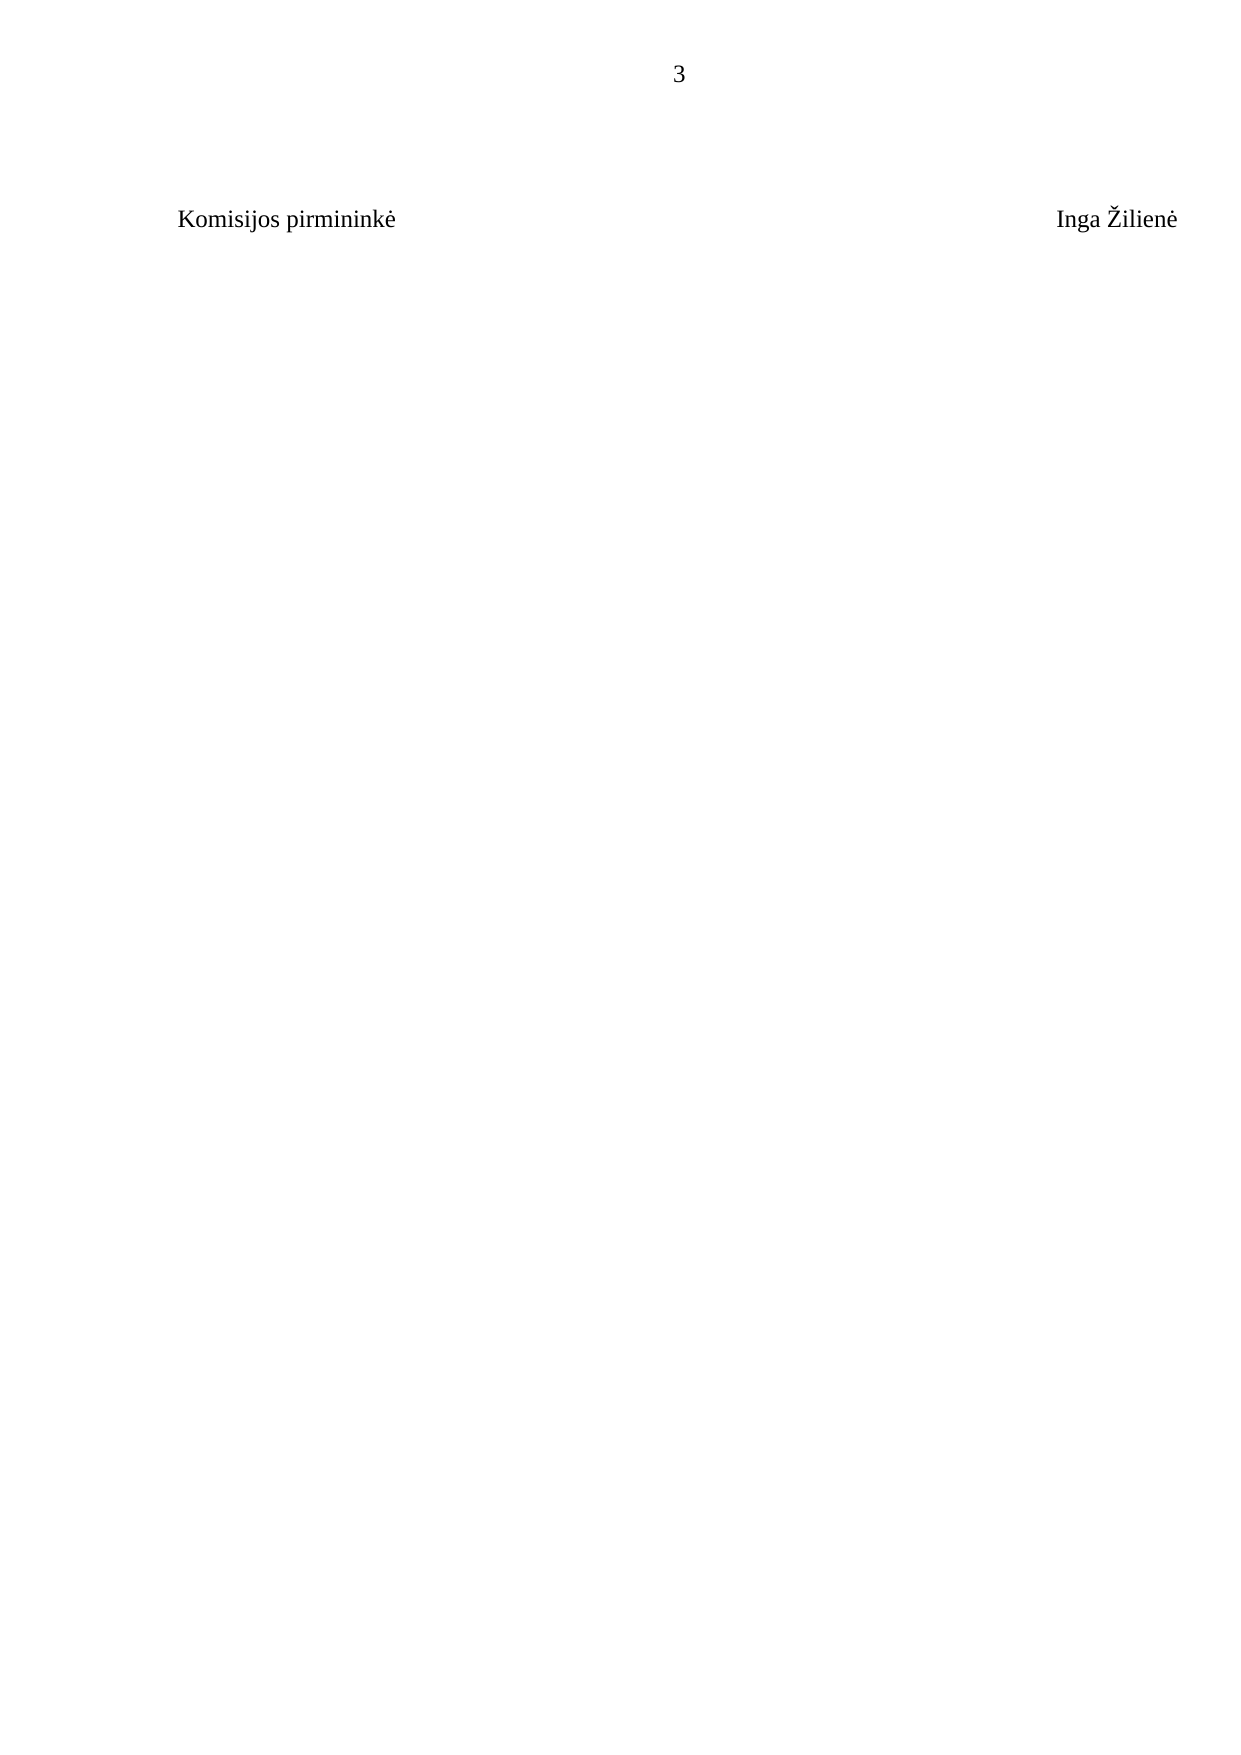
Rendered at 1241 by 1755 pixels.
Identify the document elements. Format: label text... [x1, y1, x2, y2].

text Komisijos pirmininkė Inga Žilienė [177, 204, 1181, 233]
